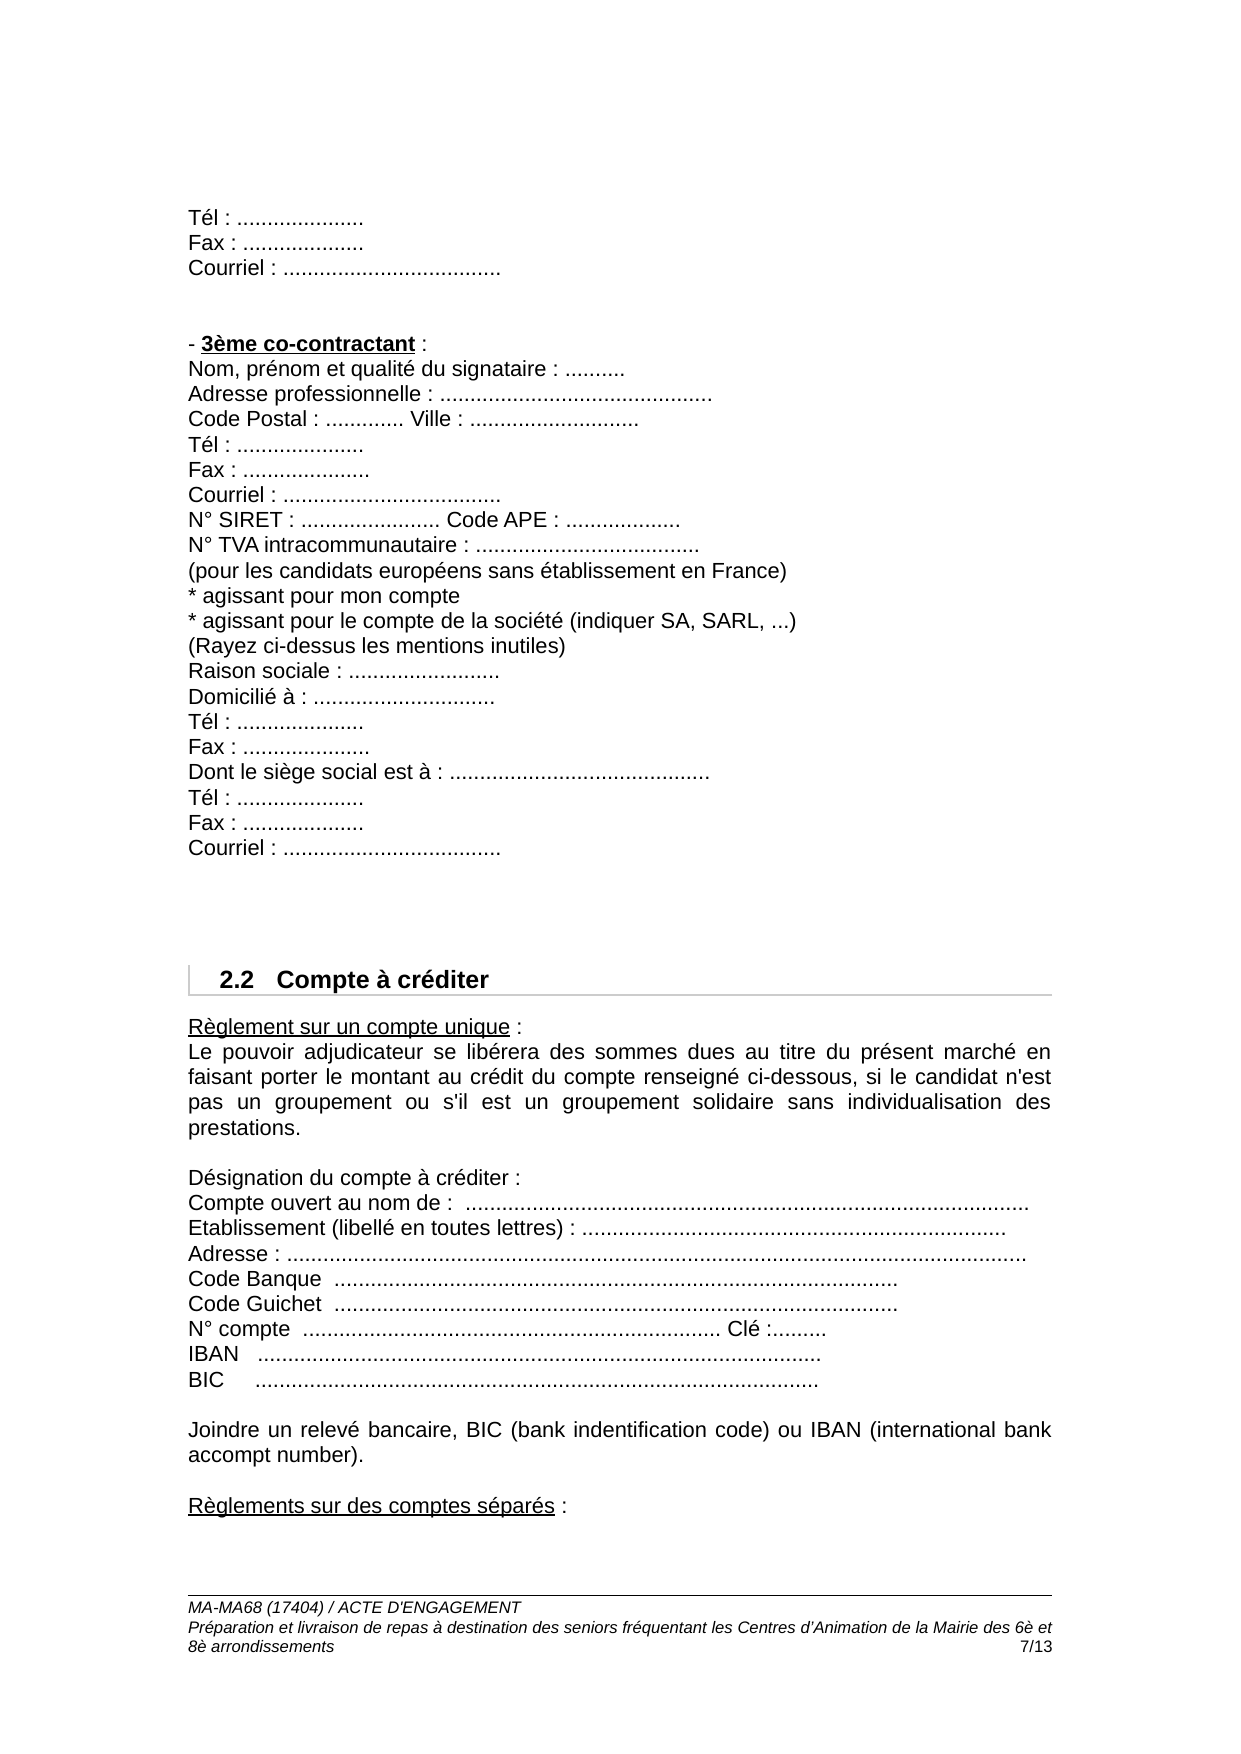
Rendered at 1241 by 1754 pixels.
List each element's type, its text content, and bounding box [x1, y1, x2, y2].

text Fax : ..................... [188, 734, 1052, 759]
text Le pouvoir adjudicateur se libérera des sommes dues au titre du présent marché en faisant porter le montant au crédit du compte renseigné ci-dessous, si le candidat n'est pas un groupement ou s'il est un groupement solidaire sans individualisation des prestations. [188, 1039, 1052, 1140]
text Courriel : .................................... [188, 835, 1052, 860]
text Fax : .................... [188, 230, 1052, 255]
text Compte ouvert au nom de : ............................................................................................. [188, 1190, 1052, 1215]
text Raison sociale : ......................... [188, 658, 1052, 683]
text Tél : ..................... [188, 784, 1052, 809]
text - 3ème co-contractant : [188, 331, 1052, 356]
text Joindre un relevé bancaire, BIC (bank indentification code) ou IBAN (international bank accompt number). [188, 1417, 1052, 1467]
text Adresse professionnelle : ............................................. [188, 381, 1052, 406]
text Tél : ..................... [188, 709, 1052, 734]
text Code Guichet ............................................................................................. [188, 1291, 1052, 1316]
text Courriel : .................................... [188, 255, 1052, 280]
text Courriel : .................................... [188, 482, 1052, 507]
text BIC ............................................................................................. [188, 1367, 1052, 1392]
text Domicilié à : .............................. [188, 683, 1052, 709]
text Fax : .................... [188, 809, 1052, 835]
text Dont le siège social est à : ........................................... [188, 759, 1052, 784]
text (Rayez ci-dessus les mentions inutiles) [188, 633, 1052, 658]
text Désignation du compte à créditer : [188, 1165, 1052, 1190]
text Adresse : .......................................................................................................................... [188, 1241, 1052, 1266]
text Règlement sur un compte unique : [188, 1014, 1052, 1039]
text N° SIRET : ....................... Code APE : ................... [188, 507, 1052, 532]
text Tél : ..................... [188, 431, 1052, 457]
text Nom, prénom et qualité du signataire : .......... [188, 356, 1052, 381]
text Règlements sur des comptes séparés : [188, 1493, 1052, 1518]
text Tél : ..................... [188, 204, 1052, 230]
text (pour les candidats européens sans établissement en France) [188, 557, 1052, 583]
text Fax : ..................... [188, 457, 1052, 482]
text * agissant pour mon compte [188, 583, 1052, 608]
text N° TVA intracommunautaire : ..................................... [188, 532, 1052, 557]
text Etablissement (libellé en toutes lettres) : ...................................................................... [188, 1215, 1052, 1241]
subtitle Compte à créditer [190, 965, 1052, 994]
text Code Postal : ............. Ville : ............................ [188, 406, 1052, 431]
text * agissant pour le compte de la société (indiquer SA, SARL, ...) [188, 608, 1052, 633]
text N° compte ..................................................................... Clé :......... [188, 1316, 1052, 1341]
text IBAN ............................................................................................. [188, 1341, 1052, 1367]
text Code Banque ............................................................................................. [188, 1266, 1052, 1291]
